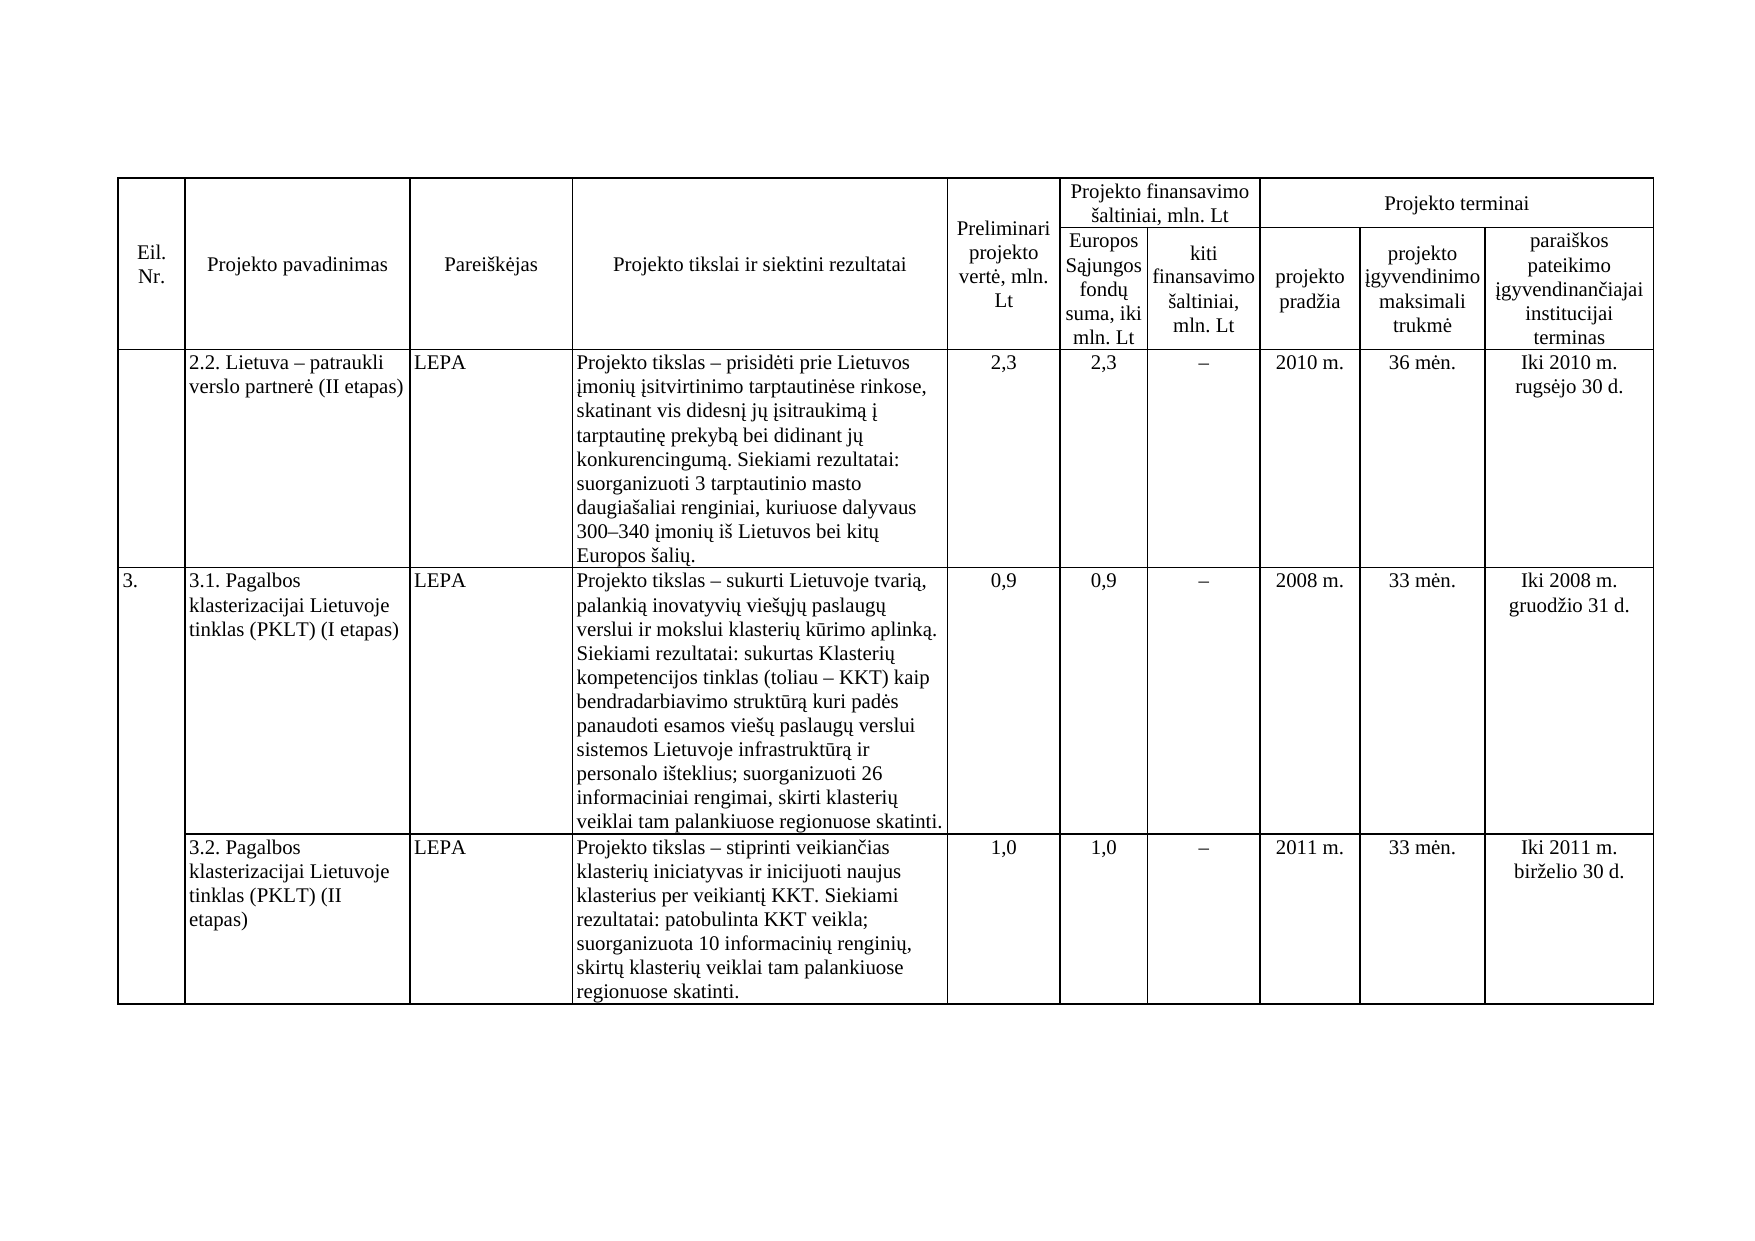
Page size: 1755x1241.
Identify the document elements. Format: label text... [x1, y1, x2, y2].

table_cell 33 mėn. [1361, 835, 1484, 1003]
table_cell LEPA [411, 568, 572, 833]
table_cell Iki 2008 m. gruodžio 31 d. [1486, 568, 1653, 833]
table_cell 2.2. Lietuva – patraukli verslo partnerė (II etapas) [186, 350, 409, 567]
table_cell 1,0 [1061, 835, 1147, 1003]
table_cell LEPA [411, 350, 572, 567]
table_cell Projekto tikslas – prisidėti prie Lietuvos įmonių įsitvirtinimo tarptautinėse rinkose, skatinant vis didesnį jų įsitraukimą į tarptautinę prekybą bei didinant jų konkurencingumą. Siekiami rezultatai: suorganizuoti 3 tarptautinio masto daugiašaliai renginiai, kuriuose dalyvaus 300–340 įmonių iš Lietuvos bei kitų Europos šalių. [573, 350, 947, 567]
table_cell Projekto tikslas – stiprinti veikiančias klasterių iniciatyvas ir inicijuoti naujus klasterius per veikiantį KKT. Siekiami rezultatai: patobulinta KKT veikla; suorganizuota 10 informacinių renginių, skirtų klasterių veiklai tam palankiuose regionuose skatinti. [573, 835, 947, 1003]
table_cell 2010 m. [1261, 350, 1359, 567]
table_cell 2011 m. [1261, 835, 1359, 1003]
table_header Projekto finansavimo šaltiniai, mln. Lt [1061, 179, 1259, 227]
table_cell Projekto tikslas – sukurti Lietuvoje tvarią, palankią inovatyvių viešųjų paslaugų verslui ir mokslui klasterių kūrimo aplinką. Siekiami rezultatai: sukurtas Klasterių kompetencijos tinklas (toliau – KKT) kaip bendradarbiavimo struktūrą kuri padės panaudoti esamos viešų paslaugų verslui sistemos Lietuvoje infrastruktūrą ir personalo išteklius; suorganizuoti 26 informaciniai rengimai, skirti klasterių veiklai tam palankiuose regionuose skatinti. [573, 568, 947, 833]
table_header Eil. Nr. [119, 179, 184, 349]
table_cell 2,3 [948, 350, 1059, 567]
table_cell 2008 m. [1261, 568, 1359, 833]
table_cell 0,9 [1061, 568, 1147, 833]
table_cell Europos Sąjungos fondų suma, iki mln. Lt [1061, 228, 1147, 349]
table_cell kiti finansavimo šaltiniai, mln. Lt [1148, 228, 1259, 349]
table_header Projekto tikslai ir siektini rezultatai [573, 179, 947, 349]
table_cell 36 mėn. [1361, 350, 1484, 567]
table_cell 3. [119, 568, 184, 1003]
table_cell – [1148, 568, 1259, 833]
table_header Projekto pavadinimas [186, 179, 409, 349]
table_cell [119, 350, 184, 567]
table_cell Iki 2010 m. rugsėjo 30 d. [1486, 350, 1653, 567]
table_cell 3.2. Pagalbos klasterizacijai Lietuvoje tinklas (PKLT) (II etapas) [186, 835, 409, 1003]
table_cell projekto įgyvendinimo maksimali trukmė [1361, 228, 1484, 349]
table_cell – [1148, 835, 1259, 1003]
table_cell 0,9 [948, 568, 1059, 833]
table_header Preliminari projekto vertė, mln. Lt [948, 179, 1059, 349]
table_cell – [1148, 350, 1259, 567]
table_cell 2,3 [1061, 350, 1147, 567]
table_cell 33 mėn. [1361, 568, 1484, 833]
table_cell projekto pradžia [1261, 228, 1359, 349]
table_header Projekto terminai [1261, 179, 1653, 227]
table_cell 3.1. Pagalbos klasterizacijai Lietuvoje tinklas (PKLT) (I etapas) [186, 568, 409, 833]
table_header Pareiškėjas [411, 179, 572, 349]
table_cell Iki 2011 m. birželio 30 d. [1486, 835, 1653, 1003]
table_cell LEPA [411, 835, 572, 1003]
table_cell paraiškos pateikimo įgyvendinančiajai institucijai terminas [1486, 228, 1653, 349]
table_cell 1,0 [948, 835, 1059, 1003]
